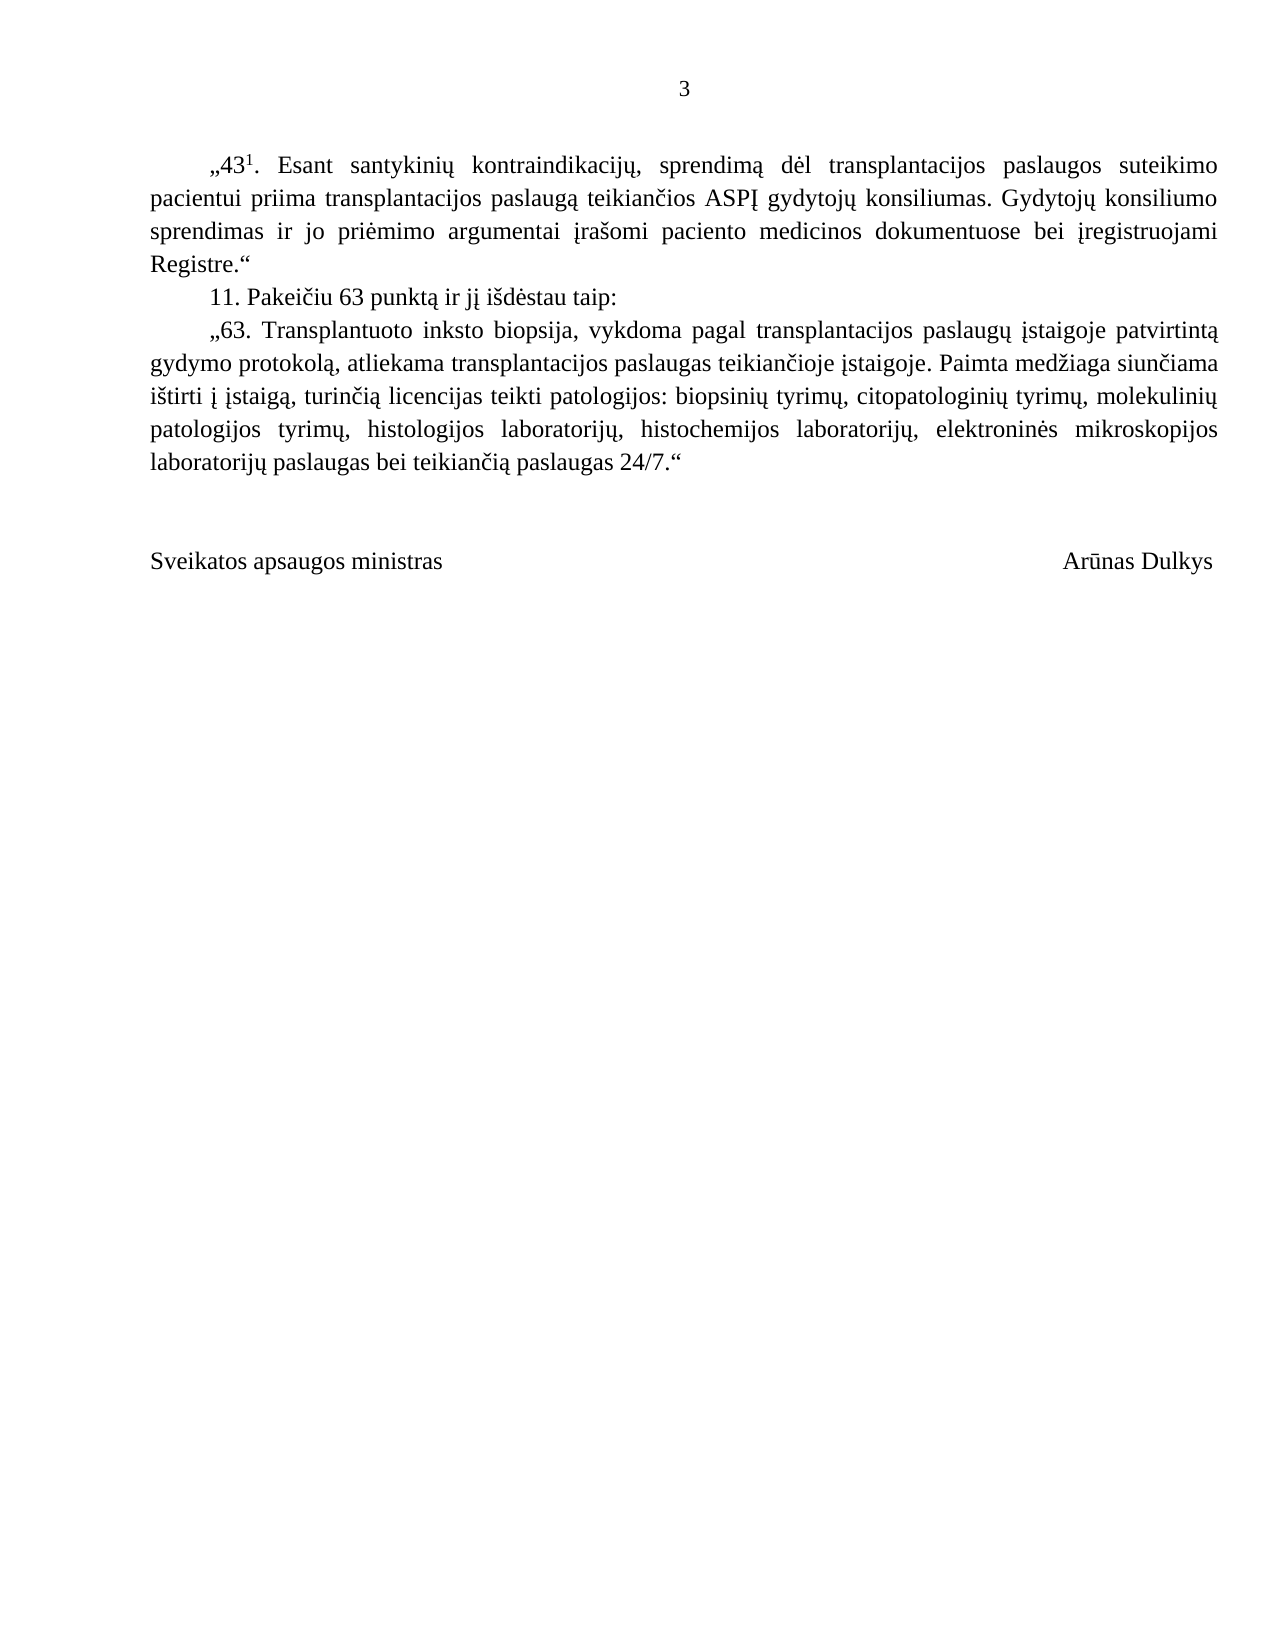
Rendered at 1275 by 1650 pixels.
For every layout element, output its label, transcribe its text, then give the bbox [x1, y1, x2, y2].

text Sveikatos apsaugos ministras Arūnas Dulkys [150, 546, 1219, 575]
text 11. Pakeičiu 63 punktą ir jį išdėstau taip: [150, 282, 1219, 311]
text „63. Transplantuoto inksto biopsija, vykdoma pagal transplantacijos paslaugų įstaigoje patvirtintą gydymo protokolą, atliekama transplantacijos paslaugas teikiančioje įstaigoje. Paimta medžiaga siunčiama ištirti į įstaigą, turinčią licencijas teikti patologijos: biopsinių tyrimų, citopatologinių tyrimų, molekulinių patologijos tyrimų, histologijos laboratorijų, histochemijos laboratorijų, elektroninės mikroskopijos laboratorijų paslaugas bei teikiančią paslaugas 24/7.“ [150, 315, 1219, 476]
text „431. Esant santykinių kontraindikacijų, sprendimą dėl transplantacijos paslaugos suteikimo pacientui priima transplantacijos paslaugą teikiančios ASPĮ gydytojų konsiliumas. Gydytojų konsiliumo sprendimas ir jo priėmimo argumentai įrašomi paciento medicinos dokumentuose bei įregistruojami Registre.“ [150, 150, 1219, 278]
